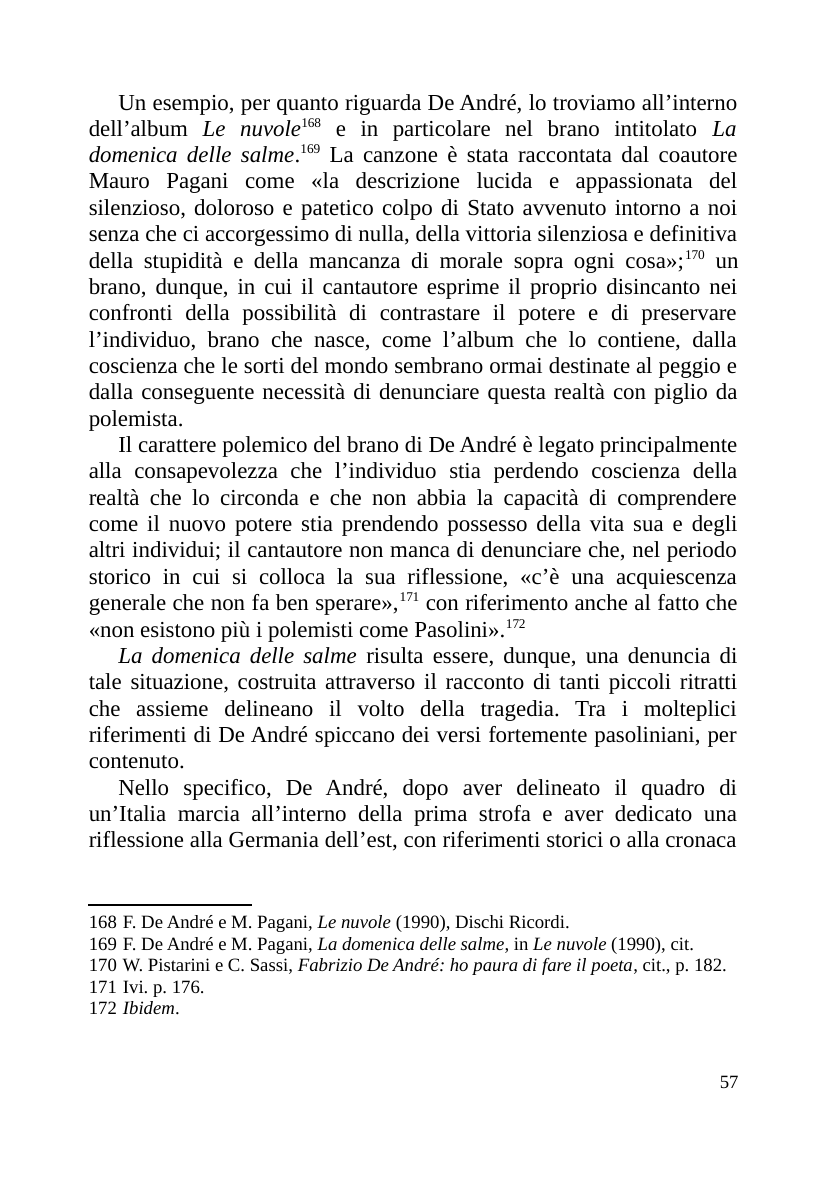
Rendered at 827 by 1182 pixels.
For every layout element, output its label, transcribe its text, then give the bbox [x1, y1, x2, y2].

text Ivi. p. 176. [88, 976, 738, 997]
text F. De André e M. Pagani, La domenica delle salme, in Le nuvole (1990), cit. [88, 932, 738, 954]
text F. De André e M. Pagani, Le nuvole (1990), Dischi Ricordi. [88, 911, 738, 932]
text W. Pistarini e C. Sassi, Fabrizio De André: ho paura di fare il poeta, cit., p. 182. [88, 954, 738, 976]
text Nello specifico, De André, dopo aver delineato il quadro di un’Italia marcia all’interno della prima strofa e aver dedicato una riflessione alla Germania dell’est, con riferimenti storici o alla cronaca [88, 774, 738, 853]
text Ibidem. [88, 997, 738, 1019]
text La domenica delle salme risulta essere, dunque, una denuncia di tale situazione, costruita attraverso il racconto di tanti piccoli ritratti che assieme delineano il volto della tragedia. Tra i molteplici riferimenti di De André spiccano dei versi fortemente pasoliniani, per contenuto. [88, 642, 738, 774]
text Il carattere polemico del brano di De André è legato principalmente alla consapevolezza che l’individuo stia perdendo coscienza della realtà che lo circonda e che non abbia la capacità di comprendere come il nuovo potere stia prendendo possesso della vita sua e degli altri individui; il cantautore non manca di denunciare che, nel periodo storico in cui si colloca la sua riflessione, «c’è una acquiescenza generale che non fa ben sperare», con riferimento anche al fatto che «non esistono più i polemisti come Pasolini». [88, 431, 738, 642]
text Un esempio, per quanto riguarda De André, lo troviamo all’interno dell’album Le nuvole e in particolare nel brano intitolato La domenica delle salme. La canzone è stata raccontata dal coautore Mauro Pagani come «la descrizione lucida e appassionata del silenzioso, doloroso e patetico colpo di Stato avvenuto intorno a noi senza che ci accorgessimo di nulla, della vittoria silenziosa e definitiva della stupidità e della mancanza di morale sopra ogni cosa»; un brano, dunque, in cui il cantautore esprime il proprio disincanto nei confronti della possibilità di contrastare il potere e di preservare l’individuo, brano che nasce, come l’album che lo contiene, dalla coscienza che le sorti del mondo sembrano ormai destinate al peggio e dalla conseguente necessità di denunciare questa realtà con piglio da polemista. [88, 88, 738, 431]
